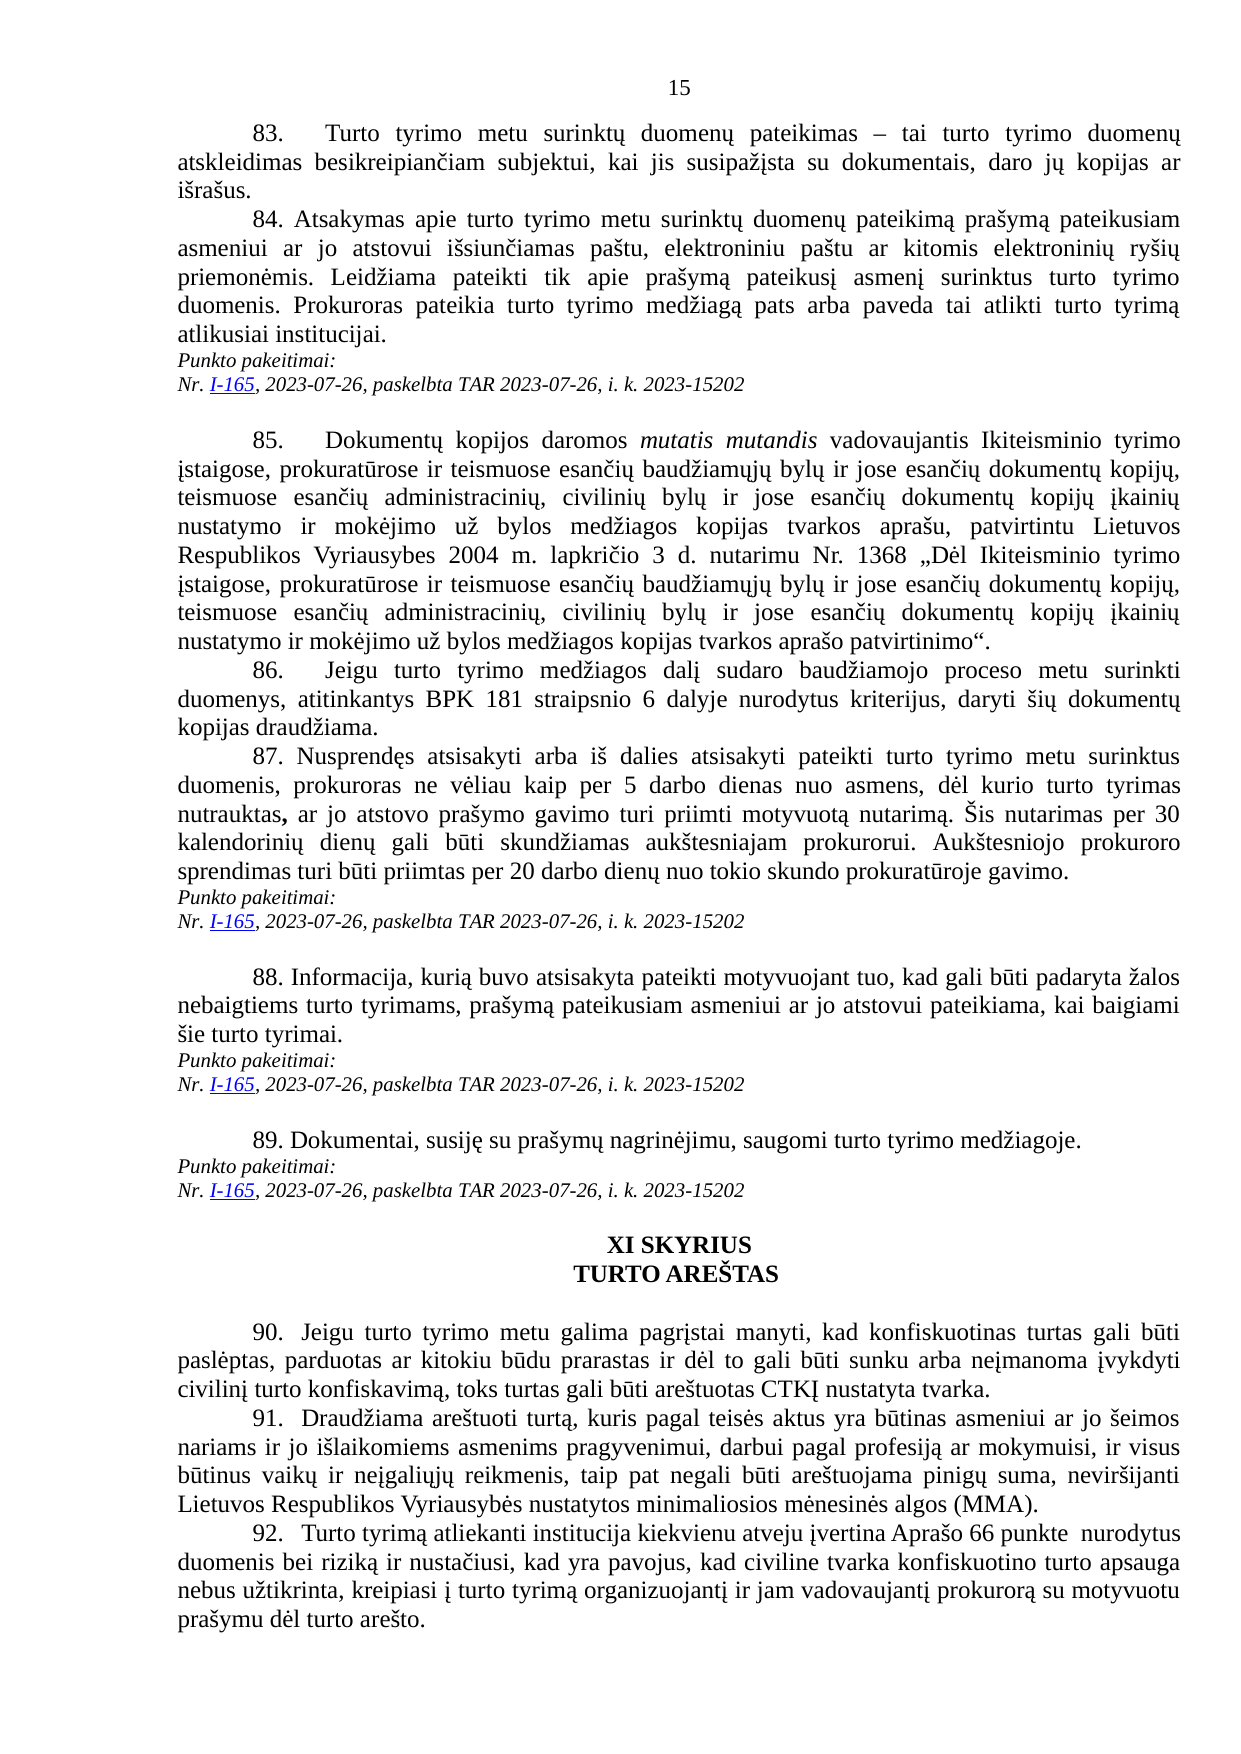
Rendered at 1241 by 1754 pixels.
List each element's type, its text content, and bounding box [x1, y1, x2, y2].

text Punkto pakeitimai: [177, 348, 1181, 372]
text 89. Dokumentai, susiję su prašymų nagrinėjimu, saugomi turto tyrimo medžiagoje. [177, 1125, 1181, 1154]
text 87. Nusprendęs atsisakyti arba iš dalies atsisakyti pateikti turto tyrimo metu surinktus duomenis, prokuroras ne vėliau kaip per 5 darbo dienas nuo asmens, dėl kurio turto tyrimas nutrauktas, ar jo atstovo prašymo gavimo turi priimti motyvuotą nutarimą. Šis nutarimas per 30 kalendorinių dienų gali būti skundžiamas aukštesniajam prokurorui. Aukštesniojo prokuroro sprendimas turi būti priimtas per 20 darbo dienų nuo tokio skundo prokuratūroje gavimo. [177, 741, 1181, 885]
text 91. Draudžiama areštuoti turtą, kuris pagal teisės aktus yra būtinas asmeniui ar jo šeimos nariams ir jo išlaikomiems asmenims pragyvenimui, darbui pagal profesiją ar mokymuisi, ir visus būtinus vaikų ir neįgaliųjų reikmenis, taip pat negali būti areštuojama pinigų suma, neviršijanti Lietuvos Respublikos Vyriausybės nustatytos minimaliosios mėnesinės algos (MMA). [177, 1403, 1181, 1518]
text 92. Turto tyrimą atliekanti institucija kiekvienu atveju įvertina Aprašo 66 punkte nurodytus duomenis bei riziką ir nustačiusi, kad yra pavojus, kad civiline tvarka konfiskuotino turto apsauga nebus užtikrinta, kreipiasi į turto tyrimą organizuojantį ir jam vadovaujantį prokurorą su motyvuotu prašymu dėl turto arešto. [177, 1518, 1181, 1633]
text 84. Atsakymas apie turto tyrimo metu surinktų duomenų pateikimą prašymą pateikusiam asmeniui ar jo atstovui išsiunčiamas paštu, elektroniniu paštu ar kitomis elektroninių ryšių priemonėmis. Leidžiama pateikti tik apie prašymą pateikusį asmenį surinktus turto tyrimo duomenis. Prokuroras pateikia turto tyrimo medžiagą pats arba paveda tai atlikti turto tyrimą atlikusiai institucijai. [177, 204, 1181, 348]
text 83. Turto tyrimo metu surinktų duomenų pateikimas – tai turto tyrimo duomenų atskleidimas besikreipiančiam subjektui, kai jis susipažįsta su dokumentais, daro jų kopijas ar išrašus. [177, 118, 1181, 204]
text Nr. I-165, 2023-07-26, paskelbta TAR 2023-07-26, i. k. 2023-15202 [177, 909, 1181, 933]
text 86. Jeigu turto tyrimo medžiagos dalį sudaro baudžiamojo proceso metu surinkti duomenys, atitinkantys BPK 181 straipsnio 6 dalyje nurodytus kriterijus, daryti šių dokumentų kopijas draudžiama. [177, 655, 1181, 741]
text Punkto pakeitimai: [177, 1048, 1181, 1072]
text Nr. I-165, 2023-07-26, paskelbta TAR 2023-07-26, i. k. 2023-15202 [177, 372, 1181, 396]
text Nr. I-165, 2023-07-26, paskelbta TAR 2023-07-26, i. k. 2023-15202 [177, 1072, 1181, 1096]
text Punkto pakeitimai: [177, 1154, 1181, 1178]
text TURTO AREŠTAS [177, 1259, 1181, 1288]
text Nr. I-165, 2023-07-26, paskelbta TAR 2023-07-26, i. k. 2023-15202 [177, 1178, 1181, 1202]
text XI SKYRIUS [177, 1231, 1181, 1259]
text Punkto pakeitimai: [177, 885, 1181, 909]
text 88. Informacija, kurią buvo atsisakyta pateikti motyvuojant tuo, kad gali būti padaryta žalos nebaigtiems turto tyrimams, prašymą pateikusiam asmeniui ar jo atstovui pateikiama, kai baigiami šie turto tyrimai. [177, 962, 1181, 1048]
text 85. Dokumentų kopijos daromos mutatis mutandis vadovaujantis Ikiteisminio tyrimo įstaigose, prokuratūrose ir teismuose esančių baudžiamųjų bylų ir jose esančių dokumentų kopijų, teismuose esančių administracinių, civilinių bylų ir jose esančių dokumentų kopijų įkainių nustatymo ir mokėjimo už bylos medžiagos kopijas tvarkos aprašu, patvirtintu Lietuvos Respublikos Vyriausybes 2004 m. lapkričio 3 d. nutarimu Nr. 1368 „Dėl Ikiteisminio tyrimo įstaigose, prokuratūrose ir teismuose esančių baudžiamųjų bylų ir jose esančių dokumentų kopijų, teismuose esančių administracinių, civilinių bylų ir jose esančių dokumentų kopijų įkainių nustatymo ir mokėjimo už bylos medžiagos kopijas tvarkos aprašo patvirtinimo“. [177, 425, 1181, 655]
text 90. Jeigu turto tyrimo metu galima pagrįstai manyti, kad konfiskuotinas turtas gali būti paslėptas, parduotas ar kitokiu būdu prarastas ir dėl to gali būti sunku arba neįmanoma įvykdyti civilinį turto konfiskavimą, toks turtas gali būti areštuotas CTKĮ nustatyta tvarka. [177, 1317, 1181, 1403]
